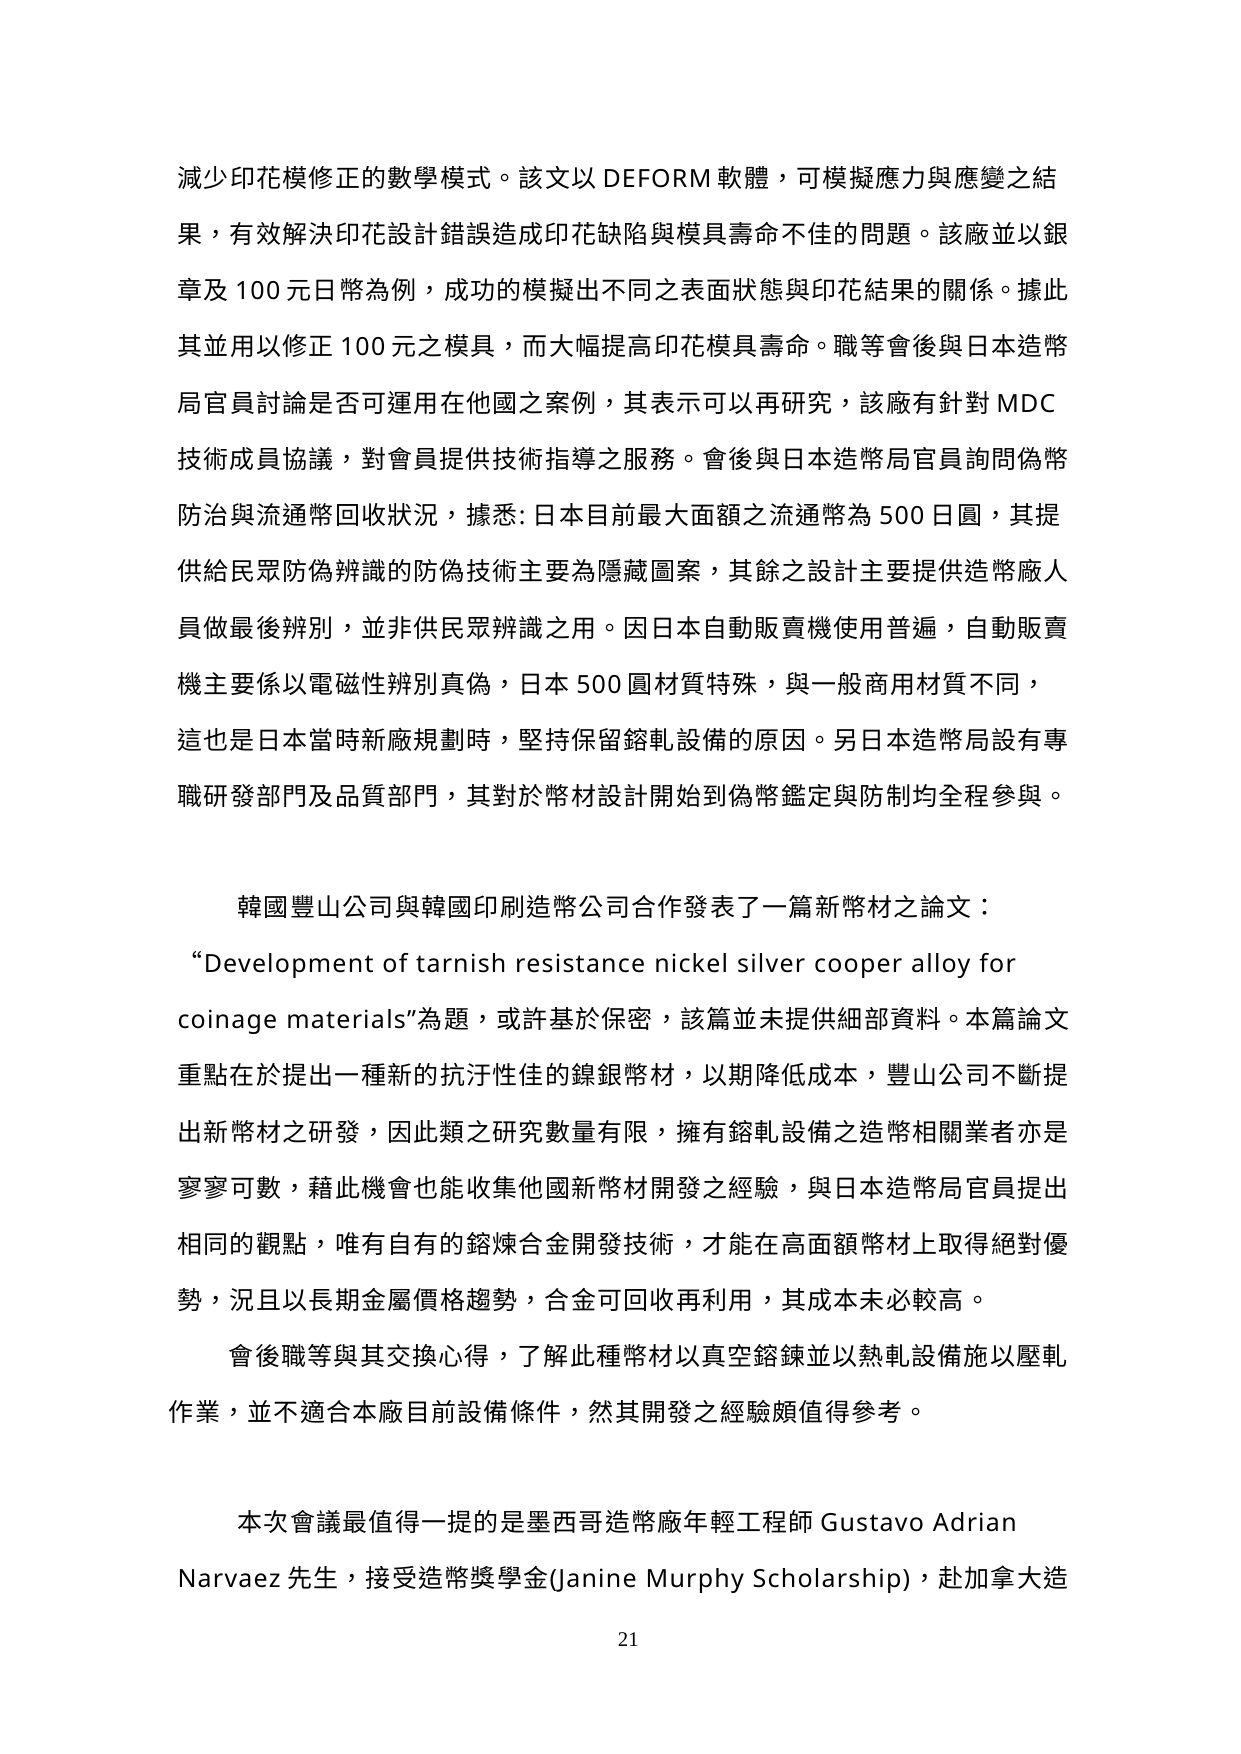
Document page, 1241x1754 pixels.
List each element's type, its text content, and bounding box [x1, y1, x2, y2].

text 日本造幣局以「應用有限元素模型」為題(Finite Element Model:FEM)模擬硬幣印花之結果：該文結合CT、CAD、CAM等技術與FEM方法提出一種可減少印花模修正的數學模式。該文以DEFORM軟體，可模擬應力與應變之結果，有效解決印花設計錯誤造成印花缺陷與模具壽命不佳的問題。該廠並以銀章及100元日幣為例，成功的模擬出不同之表面狀態與印花結果的關係。據此，其並用以修正100元之模具，而大幅提高印花模具壽命。職等會後與日本造幣局官員討論是否可運用在他國之案例，其表示可以再研究，該廠有針對MDC技術成員協議，對會員提供技術指導之服務。會後與日本造幣局官員詢問偽幣防治與流通幣回收狀況，據悉: 日本目前最大面額之流通幣為500日圓，其提供給民眾防偽辨識的防偽技術主要為隱藏圖案，其餘之設計主要提供造幣廠人員做最後辨別，並非供民眾辨識之用。因日本自動販賣機使用普遍，自動販賣機主要係以電磁性辨別真偽，日本500圓材質特殊，與一般商用材質不同，這也是日本當時新廠規劃時，堅持保留鎔軋設備的原因。另日本造幣局設有專職研發部門及品質部門，其對於幣材設計開始到偽幣鑑定與防制均全程參與。 [177, 157, 1069, 814]
text 本次會議最值得一提的是墨西哥造幣廠年輕工程師Gustavo Adrian Narvaez先生，接受造幣獎學金(Janine Murphy Scholarship)，赴加拿大造幣廠學習半年之學習經驗分享，並以 ”What have I learned?” 為題發表感想。該獎學金為鼓勵30歲以下年輕造幣從業人員，有機會利用此獎學金到先進造幣廠學習先進技術所設，每年開放申請，申請者只要於造幣業工作，年齡未滿30歲，可於申請期間提出學習計畫，通過者可安排其赴其所選擇之造幣廠學習。本次由墨西哥工程師Gustavo Adrian Narvaez先生赴加拿大造幣廠學習雷射雕刻等技術，為期半年，發表時，該工程師將其學習成果以生澀的英文娓娓道來，除展現學習成果，並感謝獎學金及加拿大造幣廠的協助，目前墨西哥造幣廠已引入此項雷射雕刻技術。 [177, 1502, 1069, 1596]
text 會後職等與其交換心得，了解此種幣材以真空鎔鍊並以熱軋設備施以壓軋作業，並不適合本廠目前設備條件，然其開發之經驗頗值得參考。 [169, 1336, 1069, 1429]
text 韓國豐山公司與韓國印刷造幣公司合作發表了一篇新幣材之論文： “Development of tarnish resistance nickel silver cooper alloy for coinage materials”為題，或許基於保密，該篇並未提供細部資料。本篇論文重點在於提出一種新的抗汙性佳的鎳銀幣材，以期降低成本，豐山公司不斷提出新幣材之研發，因此類之研究數量有限，擁有鎔軋設備之造幣相關業者亦是寥寥可數，藉此機會也能收集他國新幣材開發之經驗，與日本造幣局官員提出相同的觀點，唯有自有的鎔煉合金開發技術，才能在高面額幣材上取得絕對優勢，況且以長期金屬價格趨勢，合金可回收再利用，其成本未必較高。 [177, 886, 1069, 1318]
